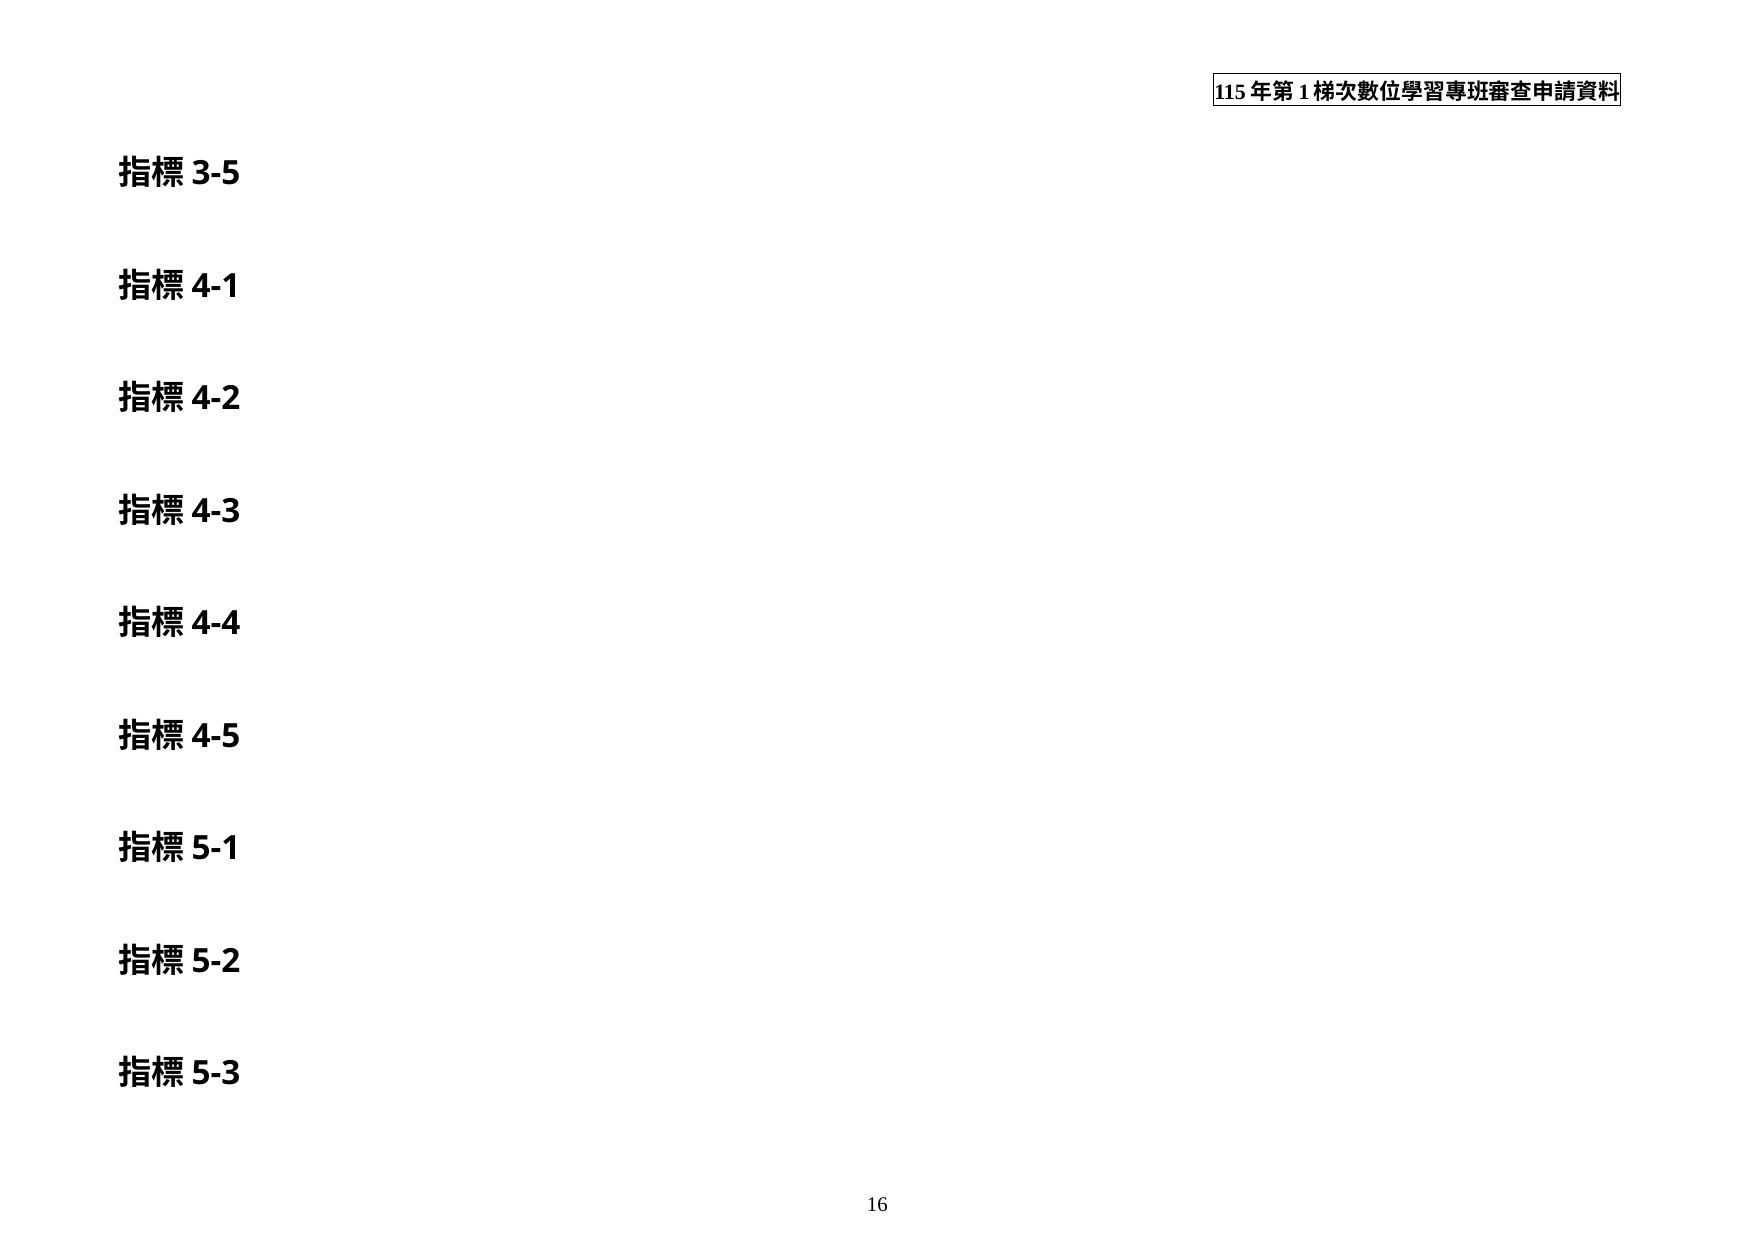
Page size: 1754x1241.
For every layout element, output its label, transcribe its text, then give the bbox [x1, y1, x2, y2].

text 指標4-4 [118, 583, 1636, 658]
text 指標5-3 [118, 1033, 1636, 1108]
text 指標5-1 [118, 808, 1636, 883]
text 指標3-5 [118, 133, 1636, 208]
text 指標5-2 [118, 920, 1636, 995]
text 指標4-5 [118, 695, 1636, 770]
text 指標4-1 [118, 245, 1636, 320]
text 指標4-3 [118, 470, 1636, 545]
text 指標4-2 [118, 358, 1636, 433]
